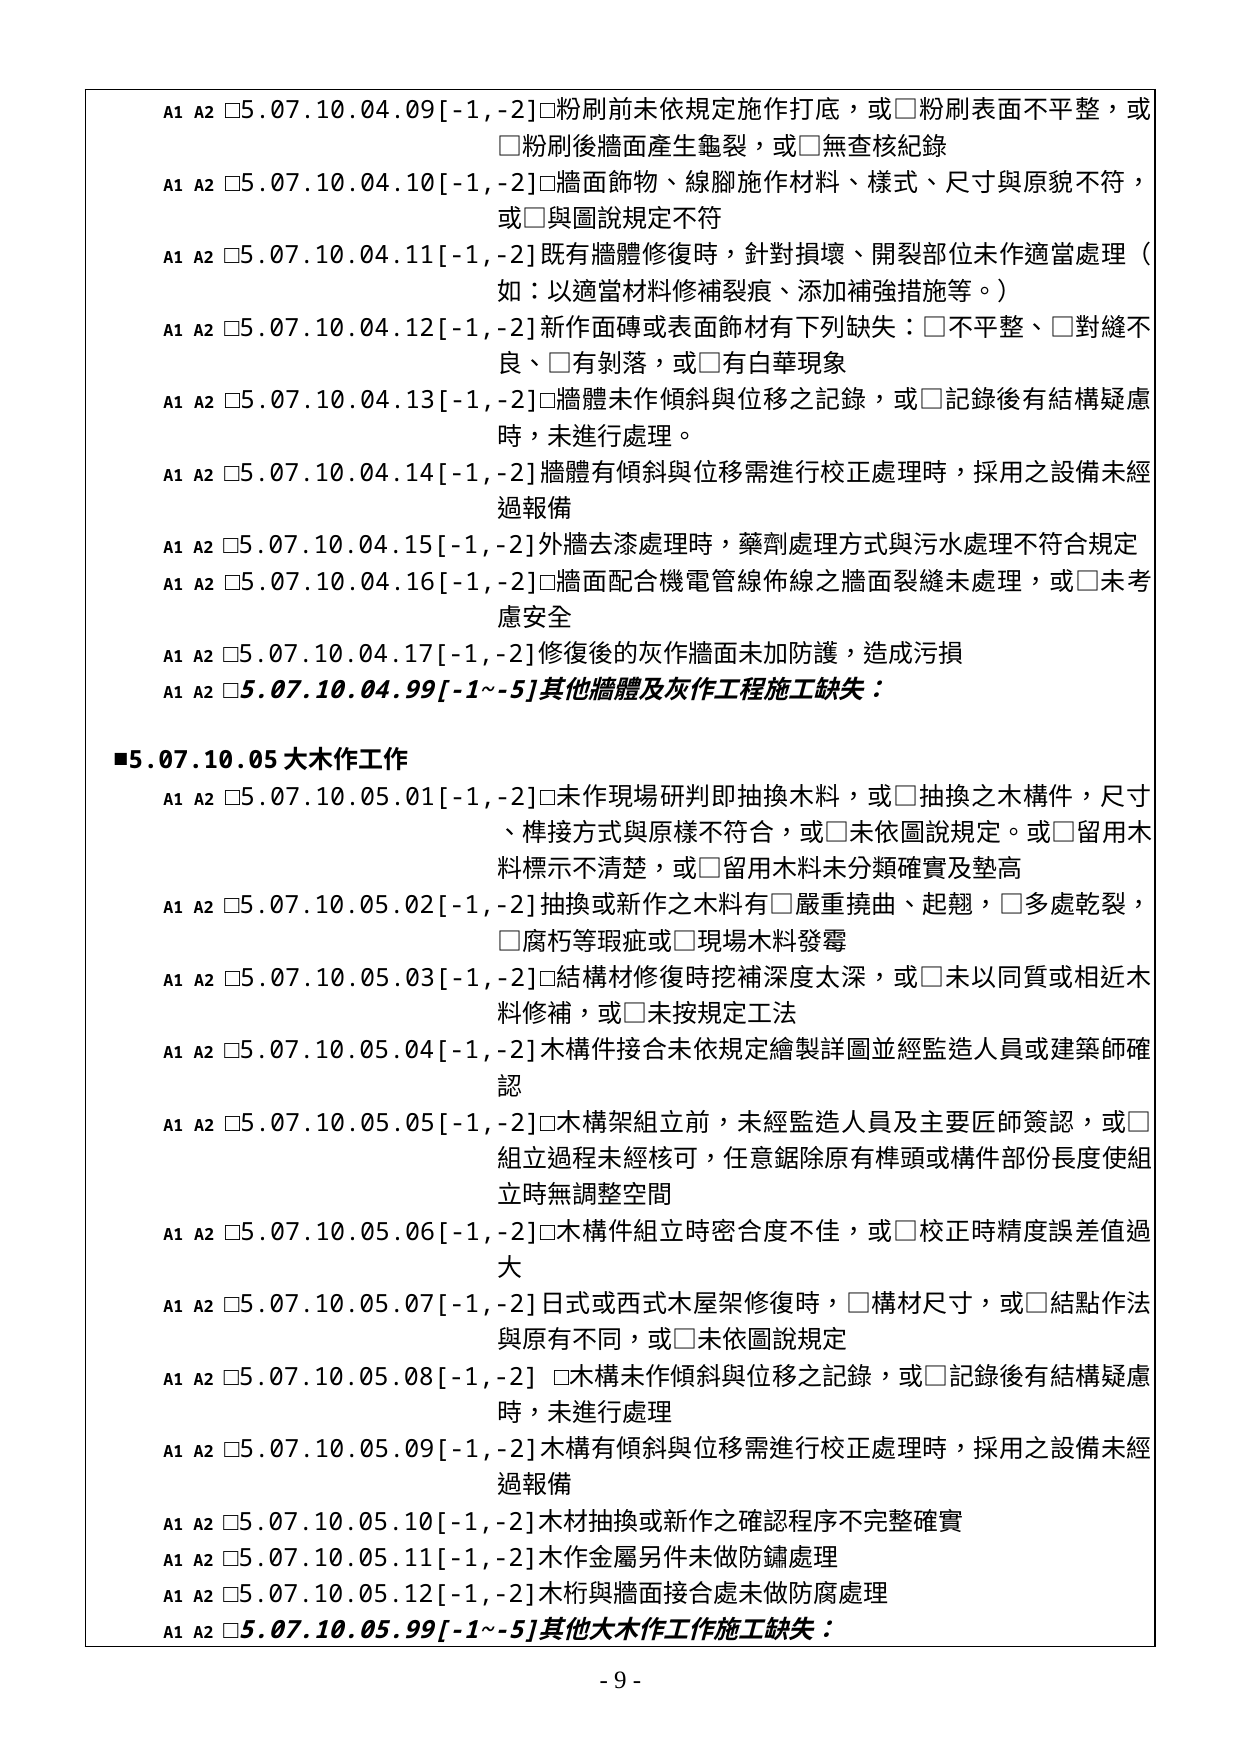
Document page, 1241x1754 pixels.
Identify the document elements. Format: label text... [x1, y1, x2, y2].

table_cell A1 A2 □5.07.10.04.09[-1,-2]□粉刷前未依規定施作打底，或□粉刷表面不平整，或□粉刷後牆面產生龜裂，或□無查核紀錄 A1 A2 □5.07.10.04.10[-1,-2]□牆面飾物、線腳施作材料、樣式、尺寸與原貌不符，或□與圖說規定不符 A1 A2 □5.07.10.04.11[-1,-2]既有牆體修復時，針對損壞、開裂部位未作適當處理（如：以適當材料修補裂痕、添加補強措施等。） A1 A2 □5.07.10.04.12[-1,-2]新作面磚或表面飾材有下列缺失：□不平整、□對縫不良、□有剝落，或□有白華現象 A1 A2 □5.07.10.04.13[-1,-2]□牆體未作傾斜與位移之記錄，或□記錄後有結構疑慮時，未進行處理。 A1 A2 □5.07.10.04.14[-1,-2]牆體有傾斜與位移需進行校正處理時，採用之設備未經過報備 A1 A2 □5.07.10.04.15[-1,-2]外牆去漆處理時，藥劑處理方式與污水處理不符合規定 A1 A2 □5.07.10.04.16[-1,-2]□牆面配合機電管線佈線之牆面裂縫未處理，或□未考慮安全 A1 A2 □5.07.10.04.17[-1,-2]修復後的灰作牆面未加防護，造成污損 A1 A2 □5.07.10.04.99[-1~-5]其他牆體及灰作工程施工缺失： ■5.07.10.05大木作工作 A1 A2 □5.07.10.05.01[-1,-2]□未作現場研判即抽換木料，或□抽換之木構件，尺寸、榫接方式與原樣不符合，或□未依圖說規定。或□留用木料標示不清楚，或□留用木料未分類確實及墊高 A1 A2 □5.07.10.05.02[-1,-2]抽換或新作之木料有□嚴重撓曲、起翹，□多處乾裂，□腐朽等瑕疵或□現場木料發霉 A1 A2 □5.07.10.05.03[-1,-2]□結構材修復時挖補深度太深，或□未以同質或相近木料修補，或□未按規定工法 A1 A2 □5.07.10.05.04[-1,-2]木構件接合未依規定繪製詳圖並經監造人員或建築師確認 A1 A2 □5.07.10.05.05[-1,-2]□木構架組立前，未經監造人員及主要匠師簽認，或□組立過程未經核可，任意鋸除原有榫頭或構件部份長度使組立時無調整空間 A1 A2 □5.07.10.05.06[-1,-2]□木構件組立時密合度不佳，或□校正時精度誤差值過大 A1 A2 □5.07.10.05.07[-1,-2]日式或西式木屋架修復時，□構材尺寸，或□結點作法與原有不同，或□未依圖說規定 A1 A2 □5.07.10.05.08[-1,-2] □木構未作傾斜與位移之記錄，或□記錄後有結構疑慮時，未進行處理 A1 A2 □5.07.10.05.09[-1,-2]木構有傾斜與位移需進行校正處理時，採用之設備未經過報備 A1 A2 □5.07.10.05.10[-1,-2]木材抽換或新作之確認程序不完整確實 A1 A2 □5.07.10.05.11[-1,-2]木作金屬另件未做防鏽處理 A1 A2 □5.07.10.05.12[-1,-2]木桁與牆面接合處未做防腐處理 A1 A2 □5.07.10.05.99[-1~-5]其他大木作工作施工缺失： [86, 90, 1154, 1646]
